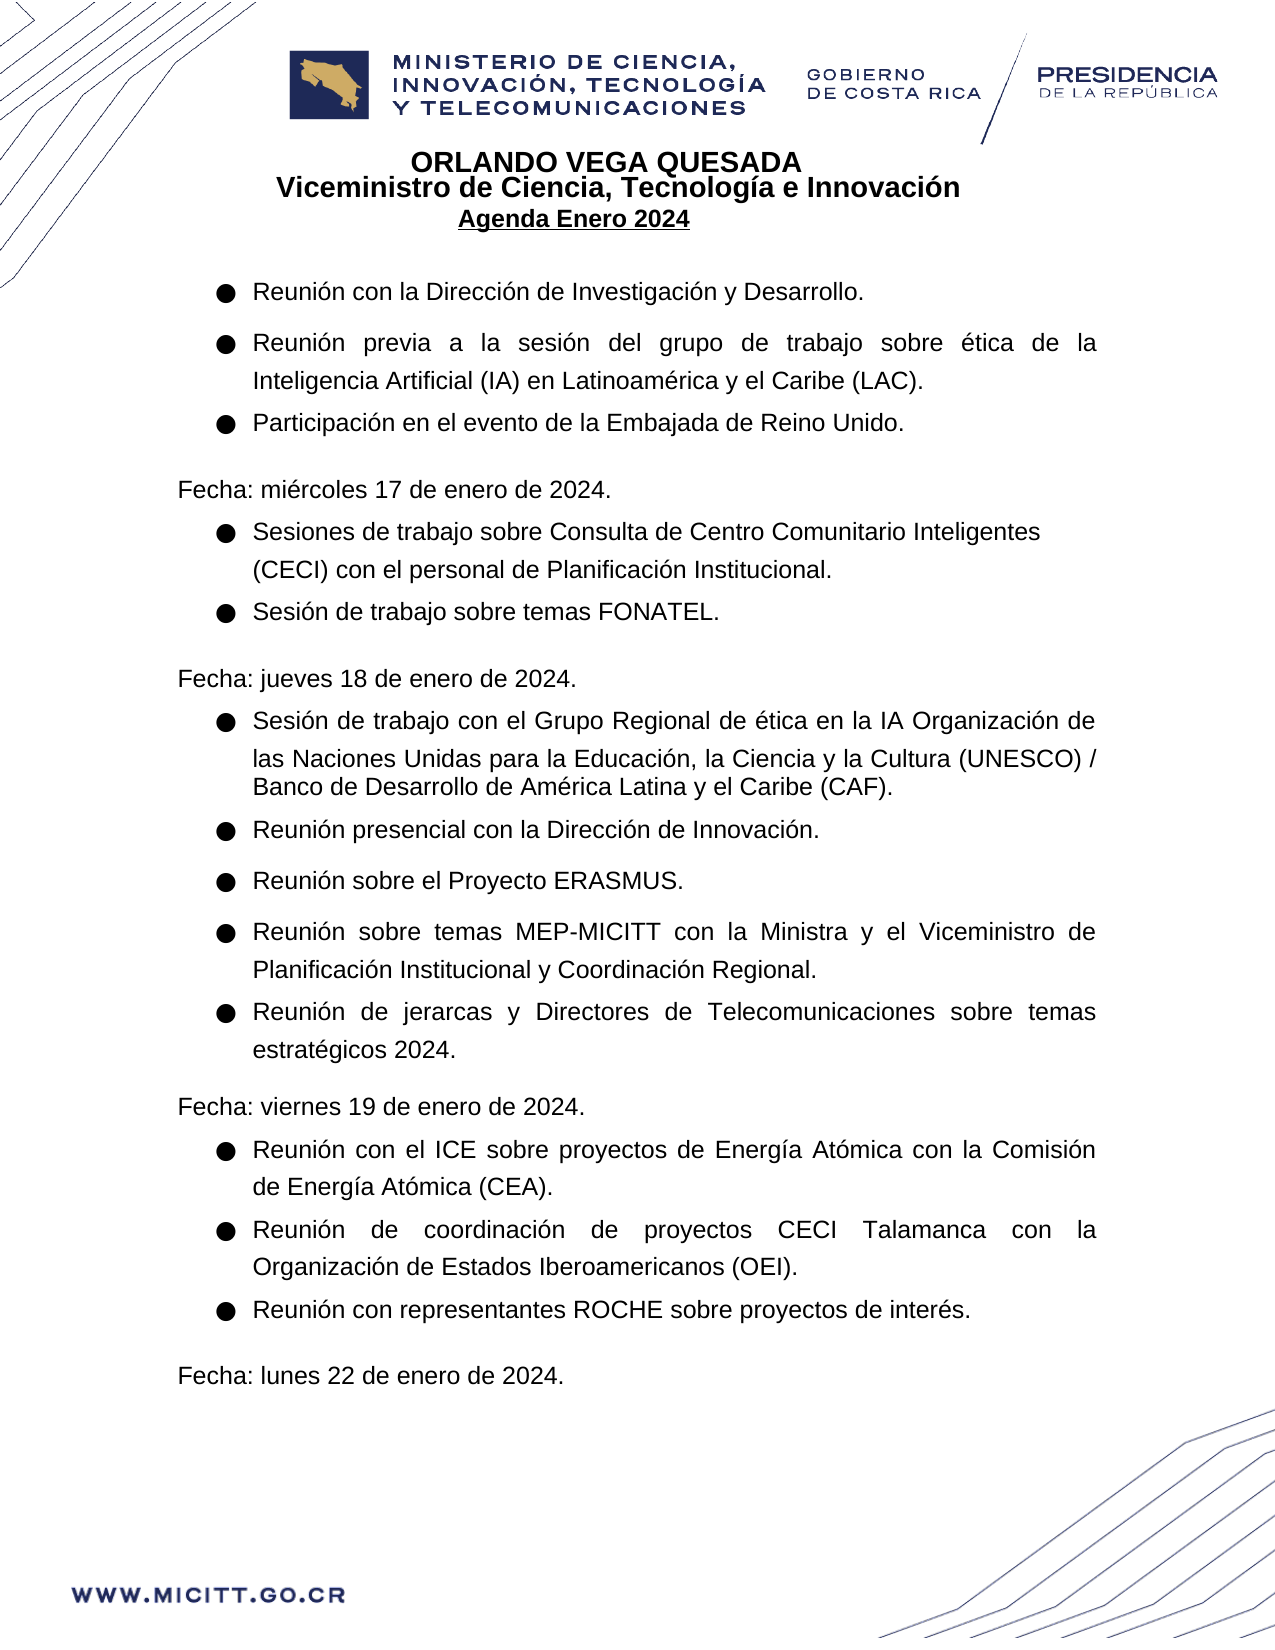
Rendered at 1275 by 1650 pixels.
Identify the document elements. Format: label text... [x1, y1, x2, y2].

list Sesión de trabajo sobre temas FONATEL. [215, 583, 1098, 635]
list Reunión con el ICE sobre proyectos de Energía Atómica con la Comisión de Energía Atómica (CEA). [215, 1121, 1098, 1201]
list Reunión sobre el Proyecto ERASMUS. [215, 852, 1098, 903]
list Reunión previa a la sesión del grupo de trabajo sobre ética de la Inteligencia Artificial (IA) en Latinoamérica y el Caribe (LAC). [215, 315, 1098, 395]
picture [0, 2, 1218, 288]
list Sesión de trabajo con el Grupo Regional de ética en la IA Organización de las Naciones Unidas para la Educación, la Ciencia y la Cultura (UNESCO) / Banco de Desarrollo de América Latina y el Caribe (CAF). [215, 692, 1098, 801]
text Fecha: jueves 18 de enero de 2024. [177, 663, 1098, 692]
list Reunión sobre temas MEP-MICITT con la Ministra y el Viceministro de Planificación Institucional y Coordinación Regional. [215, 903, 1098, 983]
list Reunión de jerarcas y Directores de Telecomunicaciones sobre temas estratégicos 2024. [215, 983, 1098, 1063]
list Reunión con la Dirección de Investigación y Desarrollo. [215, 263, 1098, 315]
text Fecha: miércoles 17 de enero de 2024. [177, 475, 1098, 503]
list Participación en el evento de la Embajada de Reino Unido. [215, 395, 1098, 446]
list Reunión con representantes ROCHE sobre proyectos de interés. [215, 1281, 1098, 1332]
list Reunión presencial con la Dirección de Innovación. [215, 801, 1098, 852]
text Fecha: viernes 19 de enero de 2024. [177, 1092, 1098, 1121]
text Fecha: lunes 22 de enero de 2024. [177, 1361, 1098, 1390]
list Sesiones de trabajo sobre Consulta de Centro Comunitario Inteligentes (CECI) con el personal de Planificación Institucional. [215, 503, 1098, 583]
list Reunión de coordinación de proyectos CECI Talamanca con la Organización de Estados Iberoamericanos (OEI). [215, 1201, 1098, 1281]
